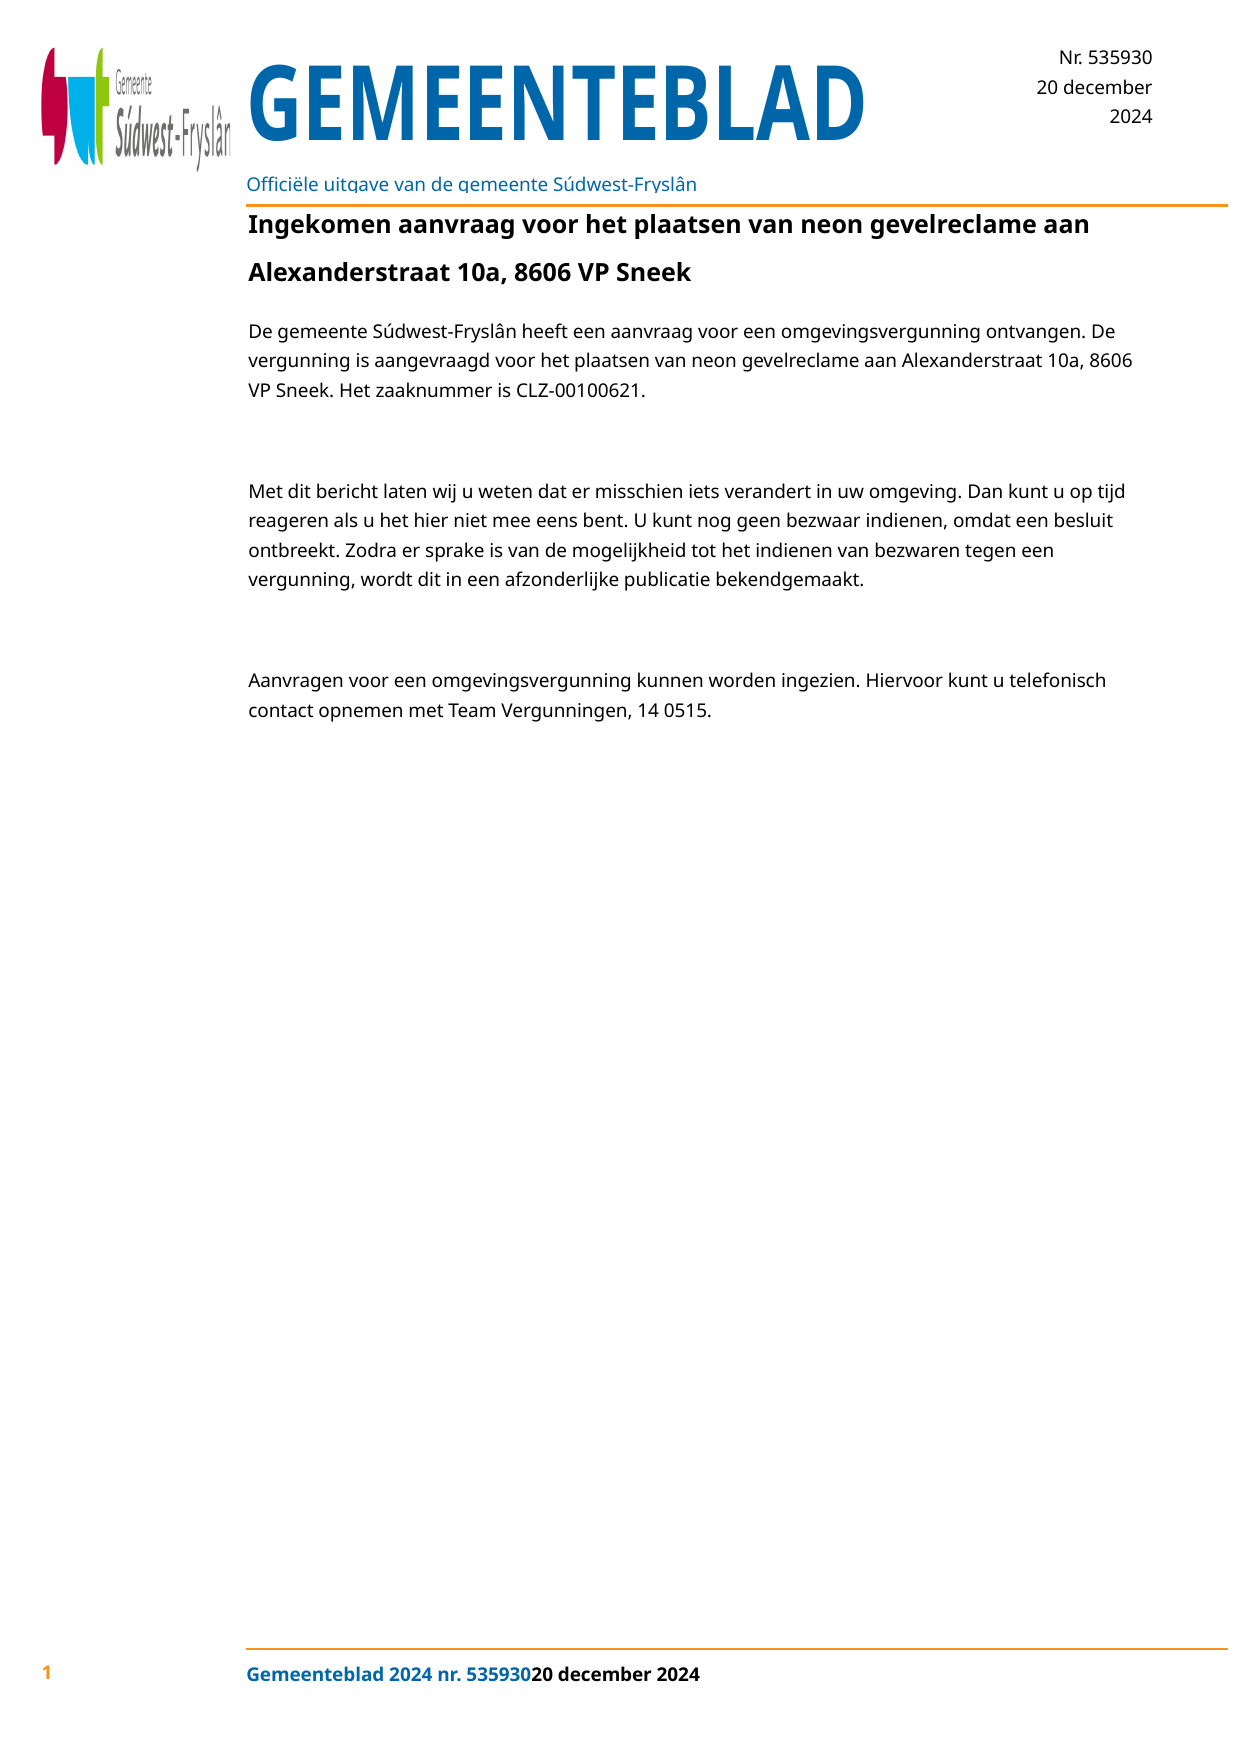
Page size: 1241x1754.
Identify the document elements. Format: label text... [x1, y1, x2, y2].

picture [41, 47, 231, 172]
text Met dit bericht laten wij u weten dat er misschien iets verandert in uw omgeving. Dan kunt u op tijd reageren als u het hier niet mee eens bent. U kunt nog geen bezwaar indienen, omdat een besluit ontbreekt. Zodra er sprake is van de mogelijkheid tot het indienen van bezwaren tegen een vergunning, wordt dit in een afzonderlijke publicatie bekendgemaakt. [248, 478, 1152, 592]
text Ingekomen aanvraag voor het plaatsen van neon gevelreclame aan Alexanderstraat 10a, 8606 VP Sneek [248, 207, 1152, 288]
text De gemeente Súdwest-Fryslân heeft een aanvraag voor een omgevingsvergunning ontvangen. De vergunning is aangevraagd voor het plaatsen van neon gevelreclame aan Alexanderstraat 10a, 8606 VP Sneek. Het zaaknummer is CLZ-00100621. [248, 318, 1152, 403]
text Aanvragen voor een omgevingsvergunning kunnen worden ingezien. Hiervoor kunt u telefonisch contact opnemen met Team Vergunningen, 14 0515. [248, 667, 1152, 723]
